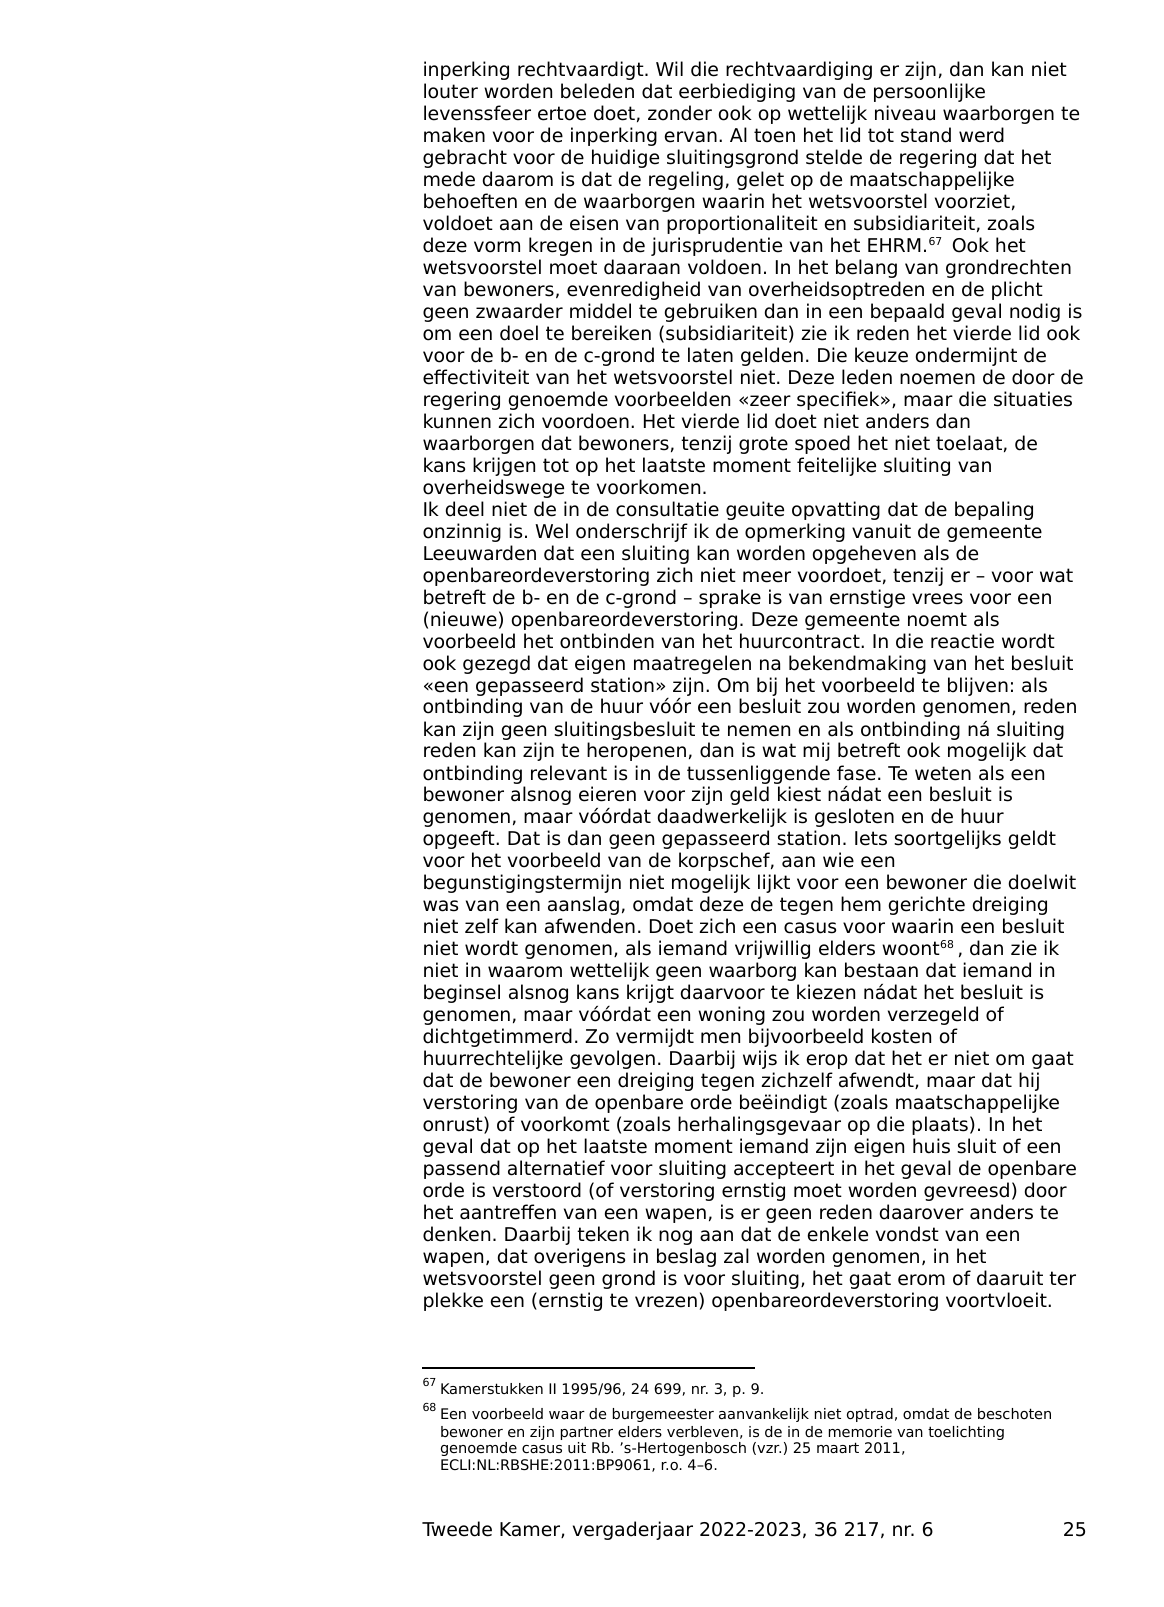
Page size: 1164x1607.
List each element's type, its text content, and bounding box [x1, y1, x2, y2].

text Een voorbeeld waar de burgemeester aanvankelijk niet optrad, omdat de beschoten bewoner en zijn partner elders verbleven, is de in de memorie van toelichting genoemde casus uit Rb. ’s-Hertogenbosch (vzr.) 25 maart 2011, ECLI:NL:RBSHE:2011:BP9061, r.o. 4–6. [422, 1402, 1087, 1474]
text Ik deel niet de in de consultatie geuite opvatting dat de bepaling onzinnig is. Wel onderschrijf ik de opmerking vanuit de gemeente Leeuwarden dat een sluiting kan worden opgeheven als de openbareordeverstoring zich niet meer voordoet, tenzij er – voor wat betreft de b- en de c-grond – sprake is van ernstige vrees voor een (nieuwe) openbareordeverstoring. Deze gemeente noemt als voorbeeld het ontbinden van het huurcontract. In die reactie wordt ook gezegd dat eigen maatregelen na bekendmaking van het besluit «een gepasseerd station» zijn. Om bij het voorbeeld te blijven: als ontbinding van de huur vóór een besluit zou worden genomen, reden kan zijn geen sluitingsbesluit te nemen en als ontbinding ná sluiting reden kan zijn te heropenen, dan is wat mij betreft ook mogelijk dat ontbinding relevant is in de tussenliggende fase. Te weten als een bewoner alsnog eieren voor zijn geld kiest nádat een besluit is genomen, maar vóórdat daadwerkelijk is gesloten en de huur opgeeft. Dat is dan geen gepasseerd station. Iets soortgelijks geldt voor het voorbeeld van de korpschef, aan wie een begunstigingstermijn niet mogelijk lijkt voor een bewoner die doelwit was van een aanslag, omdat deze de tegen hem gerichte dreiging niet zelf kan afwenden. Doet zich een casus voor waarin een besluit niet wordt genomen, als iemand vrijwillig elders woont, dan zie ik niet in waarom wettelijk geen waarborg kan bestaan dat iemand in beginsel alsnog kans krijgt daarvoor te kiezen nádat het besluit is genomen, maar vóórdat een woning zou worden verzegeld of dichtgetimmerd. Zo vermijdt men bijvoorbeeld kosten of huurrechtelijke gevolgen. Daarbij wijs ik erop dat het er niet om gaat dat de bewoner een dreiging tegen zichzelf afwendt, maar dat hij verstoring van de openbare orde beëindigt (zoals maatschappelijke onrust) of voorkomt (zoals herhalingsgevaar op die plaats). In het geval dat op het laatste moment iemand zijn eigen huis sluit of een passend alternatief voor sluiting accepteert in het geval de openbare orde is verstoord (of verstoring ernstig moet worden gevreesd) door het aantreffen van een wapen, is er geen reden daarover anders te denken. Daarbij teken ik nog aan dat de enkele vondst van een wapen, dat overigens in beslag zal worden genomen, in het wetsvoorstel geen grond is voor sluiting, het gaat erom of daaruit ter plekke een (ernstig te vrezen) openbareordeverstoring voortvloeit. [422, 499, 1087, 1312]
text inperking rechtvaardigt. Wil die rechtvaardiging er zijn, dan kan niet louter worden beleden dat eerbiediging van de persoonlijke levenssfeer ertoe doet, zonder ook op wettelijk niveau waarborgen te maken voor de inperking ervan. Al toen het lid tot stand werd gebracht voor de huidige sluitingsgrond stelde de regering dat het mede daarom is dat de regeling, gelet op de maatschappelijke behoeften en de waarborgen waarin het wetsvoorstel voorziet, voldoet aan de eisen van proportionaliteit en subsidiariteit, zoals deze vorm kregen in de jurisprudentie van het EHRM. Ook het wetsvoorstel moet daaraan voldoen. In het belang van grondrechten van bewoners, evenredigheid van overheidsoptreden en de plicht geen zwaarder middel te gebruiken dan in een bepaald geval nodig is om een doel te bereiken (subsidiariteit) zie ik reden het vierde lid ook voor de b- en de c-grond te laten gelden. Die keuze ondermijnt de effectiviteit van het wetsvoorstel niet. Deze leden noemen de door de regering genoemde voorbeelden «zeer specifiek», maar die situaties kunnen zich voordoen. Het vierde lid doet niet anders dan waarborgen dat bewoners, tenzij grote spoed het niet toelaat, de kans krijgen tot op het laatste moment feitelijke sluiting van overheidswege te voorkomen. [422, 59, 1087, 499]
text Kamerstukken II 1995/96, 24 699, nr. 3, p. 9. [422, 1377, 1087, 1399]
